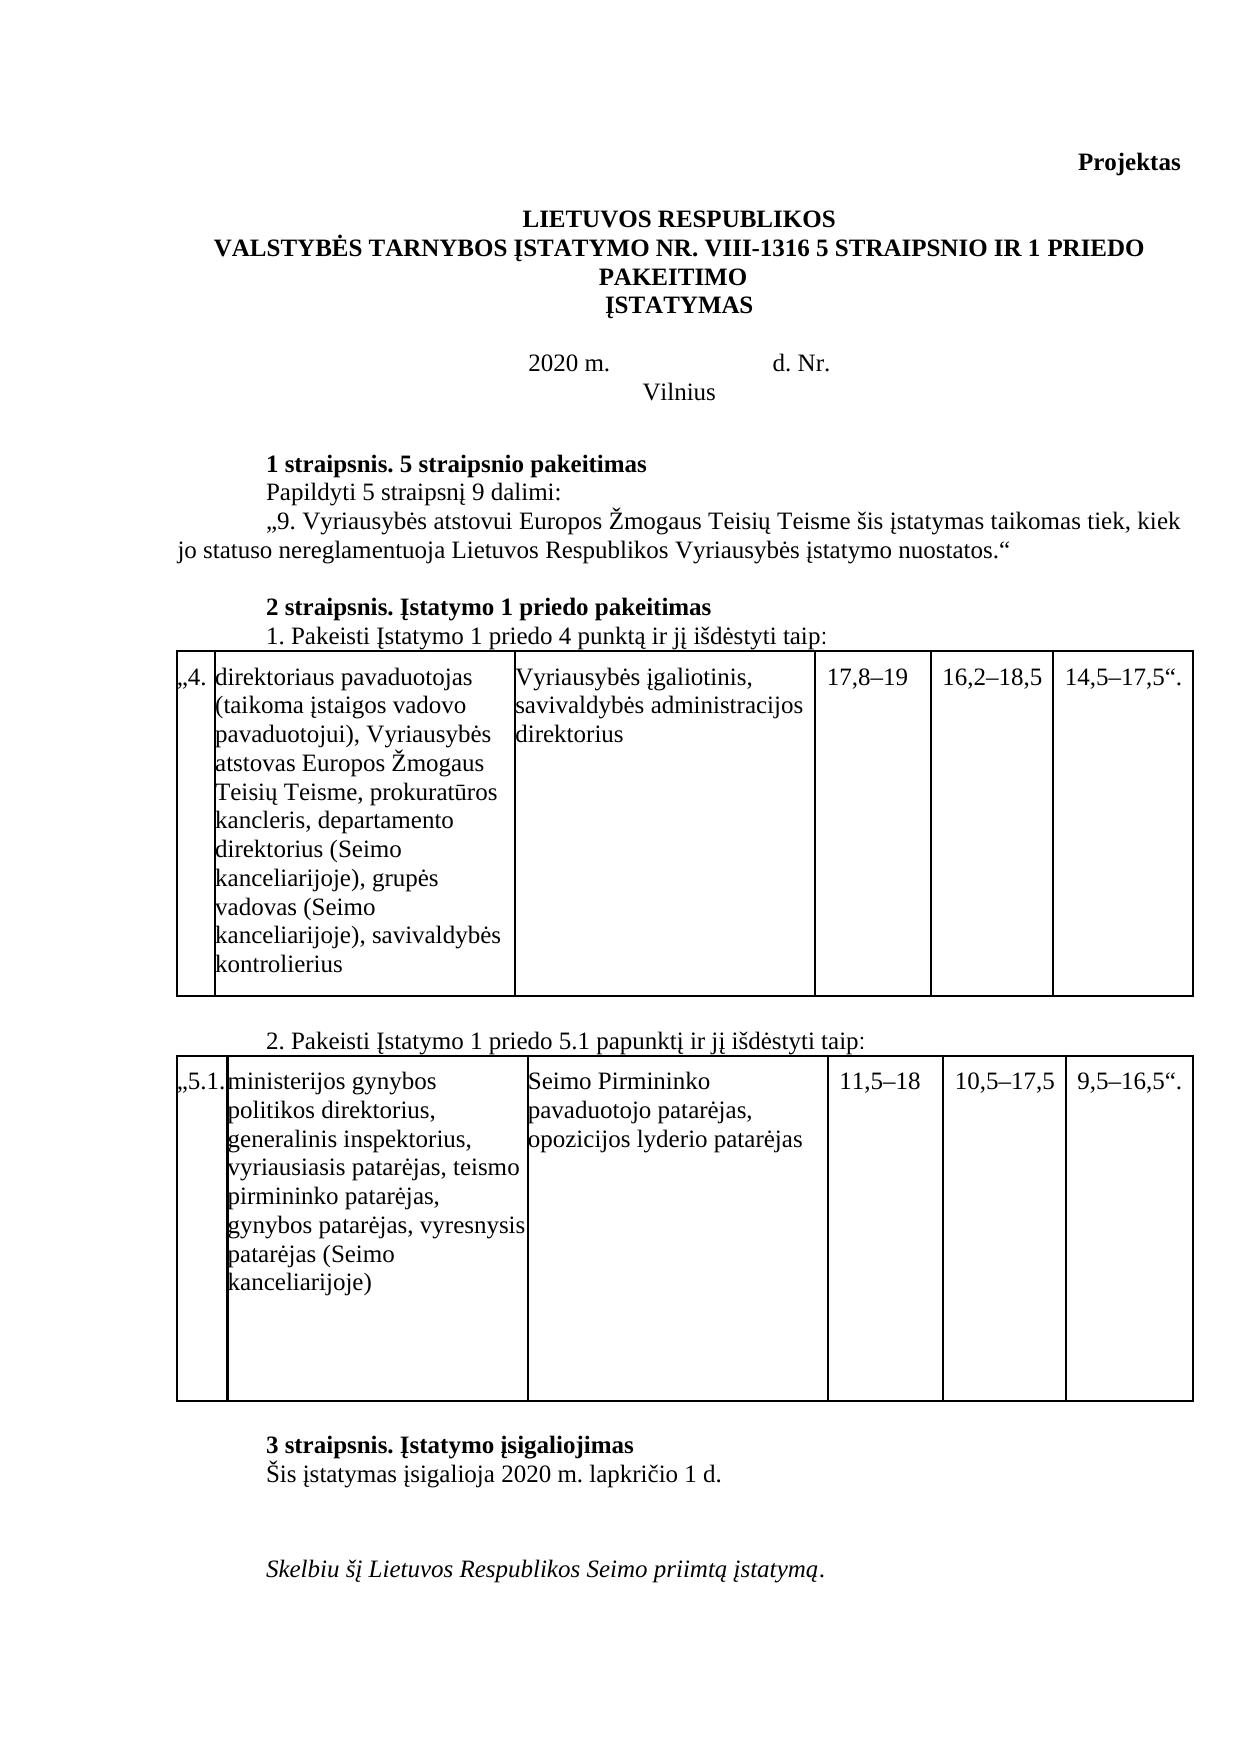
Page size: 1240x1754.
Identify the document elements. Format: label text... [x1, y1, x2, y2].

table_header 16,2–18,5 [932, 652, 1052, 995]
table_header 9,5–16,5“. [1067, 1057, 1192, 1399]
table_header Seimo Pirmininko pavaduotojo patarėjas, opozicijos lyderio patarėjas [529, 1057, 827, 1399]
table_header 11,5–18 [829, 1057, 942, 1399]
text 1 straipsnis. 5 straipsnio pakeitimas [177, 449, 1181, 477]
table_header 17,8–19 [816, 652, 930, 995]
text „9. Vyriausybės atstovui Europos Žmogaus Teisių Teisme šis įstatymas taikomas tiek, kiek jo statuso nereglamentuoja Lietuvos Respublikos Vyriausybės įstatymo nuostatos.“ [177, 506, 1181, 564]
text 2. Pakeisti Įstatymo 1 priedo 5.1 papunktį ir jį išdėstyti taip: [177, 1026, 1181, 1054]
table_header 14,5–17,5“. [1054, 652, 1192, 995]
text ĮSTATYMAS [177, 291, 1181, 319]
text 3 straipsnis. Įstatymo įsigaliojimas [177, 1430, 1181, 1459]
text 1. Pakeisti Įstatymo 1 priedo 4 punktą ir jį išdėstyti taip: [177, 621, 1181, 650]
table_header ministerijos gynybos politikos direktorius, generalinis inspektorius, vyriausiasis patarėjas, teismo pirmininko patarėjas, gynybos patarėjas, vyresnysis patarėjas (Seimo kanceliarijoje) [229, 1057, 527, 1399]
table_header Vyriausybės įgaliotinis, savivaldybės administracijos direktorius [516, 652, 814, 995]
text Papildyti 5 straipsnį 9 dalimi: [177, 477, 1181, 506]
text Vilnius [177, 377, 1181, 406]
text Projektas [1078, 147, 1181, 176]
text 2 straipsnis. Įstatymo 1 priedo pakeitimas [177, 592, 1181, 621]
text Šis įstatymas įsigalioja 2020 m. lapkričio 1 d. [177, 1459, 1181, 1488]
table_header „4. [178, 652, 214, 995]
table_header direktoriaus pavaduotojas (taikoma įstaigos vadovo pavaduotojui), Vyriausybės atstovas Europos Žmogaus Teisių Teisme, prokuratūros kancleris, departamento direktorius (Seimo kanceliarijoje), grupės vadovas (Seimo kanceliarijoje), savivaldybės kontrolierius [216, 652, 514, 995]
table_header „5.1. [178, 1057, 226, 1399]
text LIETUVOS RESPUBLIKOS [177, 204, 1181, 233]
text VALSTYBĖS TARNYBOS ĮSTATYMO NR. VIII-1316 5 STRAIPSNIO IR 1 PRIEDO PAKEITIMO [177, 233, 1181, 291]
text 2020 m. d. Nr. [177, 348, 1181, 377]
text Skelbiu šį Lietuvos Respublikos Seimo priimtą įstatymą. [177, 1554, 1181, 1583]
table_header 10,5–17,5 [944, 1057, 1065, 1399]
